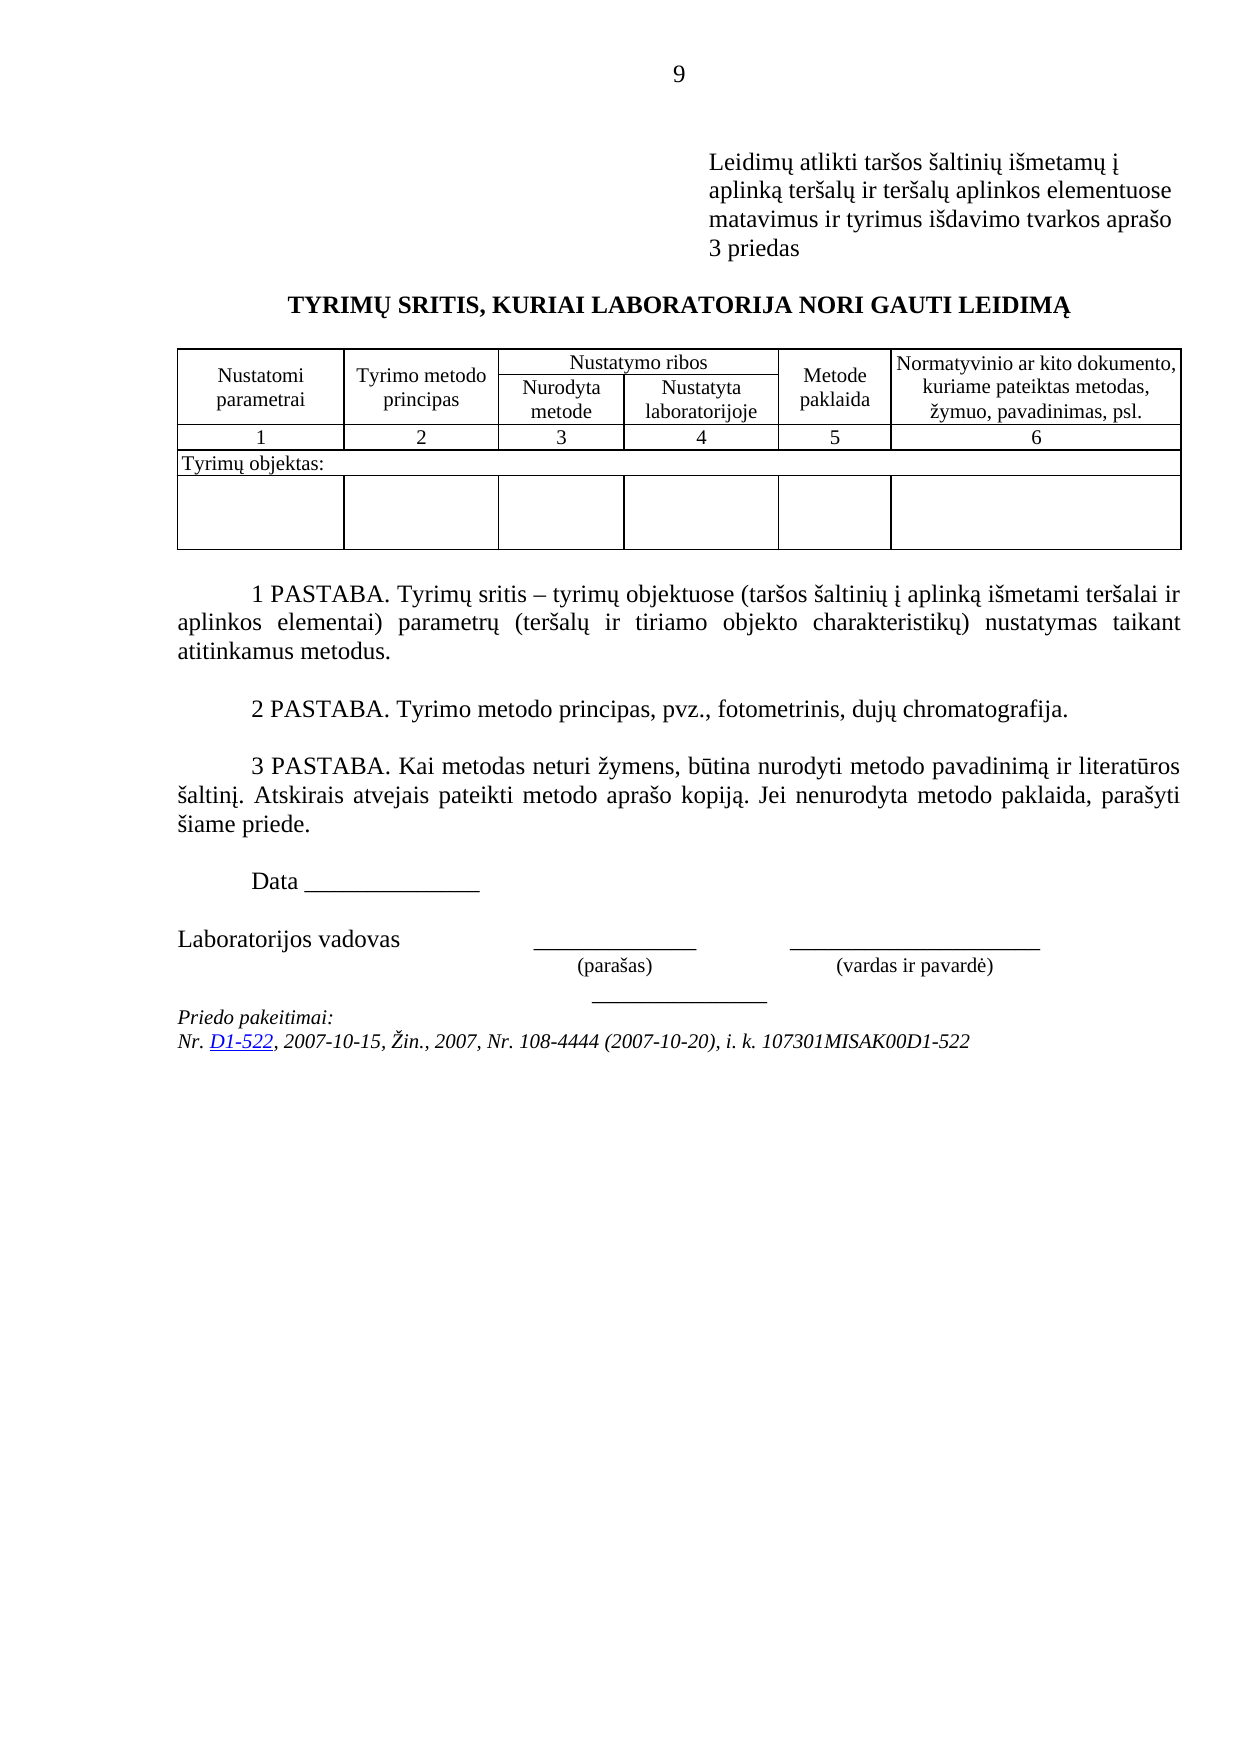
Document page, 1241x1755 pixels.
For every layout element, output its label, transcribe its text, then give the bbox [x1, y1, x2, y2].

text Laboratorijos vadovas _____________ ____________________ [177, 924, 1181, 952]
table_cell Nustatyta laboratorijoje [625, 375, 778, 423]
text Priedo pakeitimai: [177, 1005, 1181, 1029]
text Leidimų atlikti taršos šaltinių išmetamų į [177, 147, 1181, 176]
text (parašas) (vardas ir pavardė) [177, 952, 1181, 977]
table_cell [892, 476, 1180, 548]
text 3 priedas [177, 233, 1181, 262]
table_cell Tyrimų objektas: [178, 451, 1180, 475]
table_cell 1 [178, 425, 343, 449]
table_cell [178, 476, 343, 548]
text Data ______________ [177, 866, 1181, 895]
text TYRIMŲ SRITIS, KURIAI LABORATORIJA NORI GAUTI LEIDIMĄ [177, 291, 1181, 319]
text matavimus ir tyrimus išdavimo tvarkos aprašo [177, 204, 1181, 233]
table_cell 4 [625, 425, 778, 449]
table_header Metode paklaida [779, 350, 890, 423]
table_cell 2 [345, 425, 498, 449]
table_cell 5 [779, 425, 890, 449]
text 3 PASTABA. Kai metodas neturi žymens, būtina nurodyti metodo pavadinimą ir literatūros šaltinį. Atskirais atvejais pateikti metodo aprašo kopiją. Jei nenurodyta metodo paklaida, parašyti šiame priede. [177, 751, 1181, 837]
table_cell Nurodyta metode [499, 375, 623, 423]
table_cell [499, 476, 623, 548]
table_cell 6 [892, 425, 1180, 449]
text 2 PASTABA. Tyrimo metodo principas, pvz., fotometrinis, dujų chromatografija. [177, 694, 1181, 722]
table_header Normatyvinio ar kito dokumento, kuriame pateiktas metodas, žymuo, pavadinimas, psl. [892, 350, 1180, 423]
table_header Nustatymo ribos [499, 350, 778, 374]
text Nr. D1-522, 2007-10-15, Žin., 2007, Nr. 108-4444 (2007-10-20), i. k. 107301MISAK00D1-522 [177, 1029, 1181, 1053]
text ______________ [177, 977, 1181, 1005]
table_cell [345, 476, 498, 548]
table_cell [779, 476, 890, 548]
text aplinką teršalų ir teršalų aplinkos elementuose [177, 176, 1181, 204]
table_header Nustatomi parametrai [178, 350, 343, 423]
table_cell 3 [499, 425, 623, 449]
table_cell [625, 476, 778, 548]
text 1 PASTABA. Tyrimų sritis – tyrimų objektuose (taršos šaltinių į aplinką išmetami teršalai ir aplinkos elementai) parametrų (teršalų ir tiriamo objekto charakteristikų) nustatymas taikant atitinkamus metodus. [177, 579, 1181, 665]
table_header Tyrimo metodo principas [345, 350, 498, 423]
